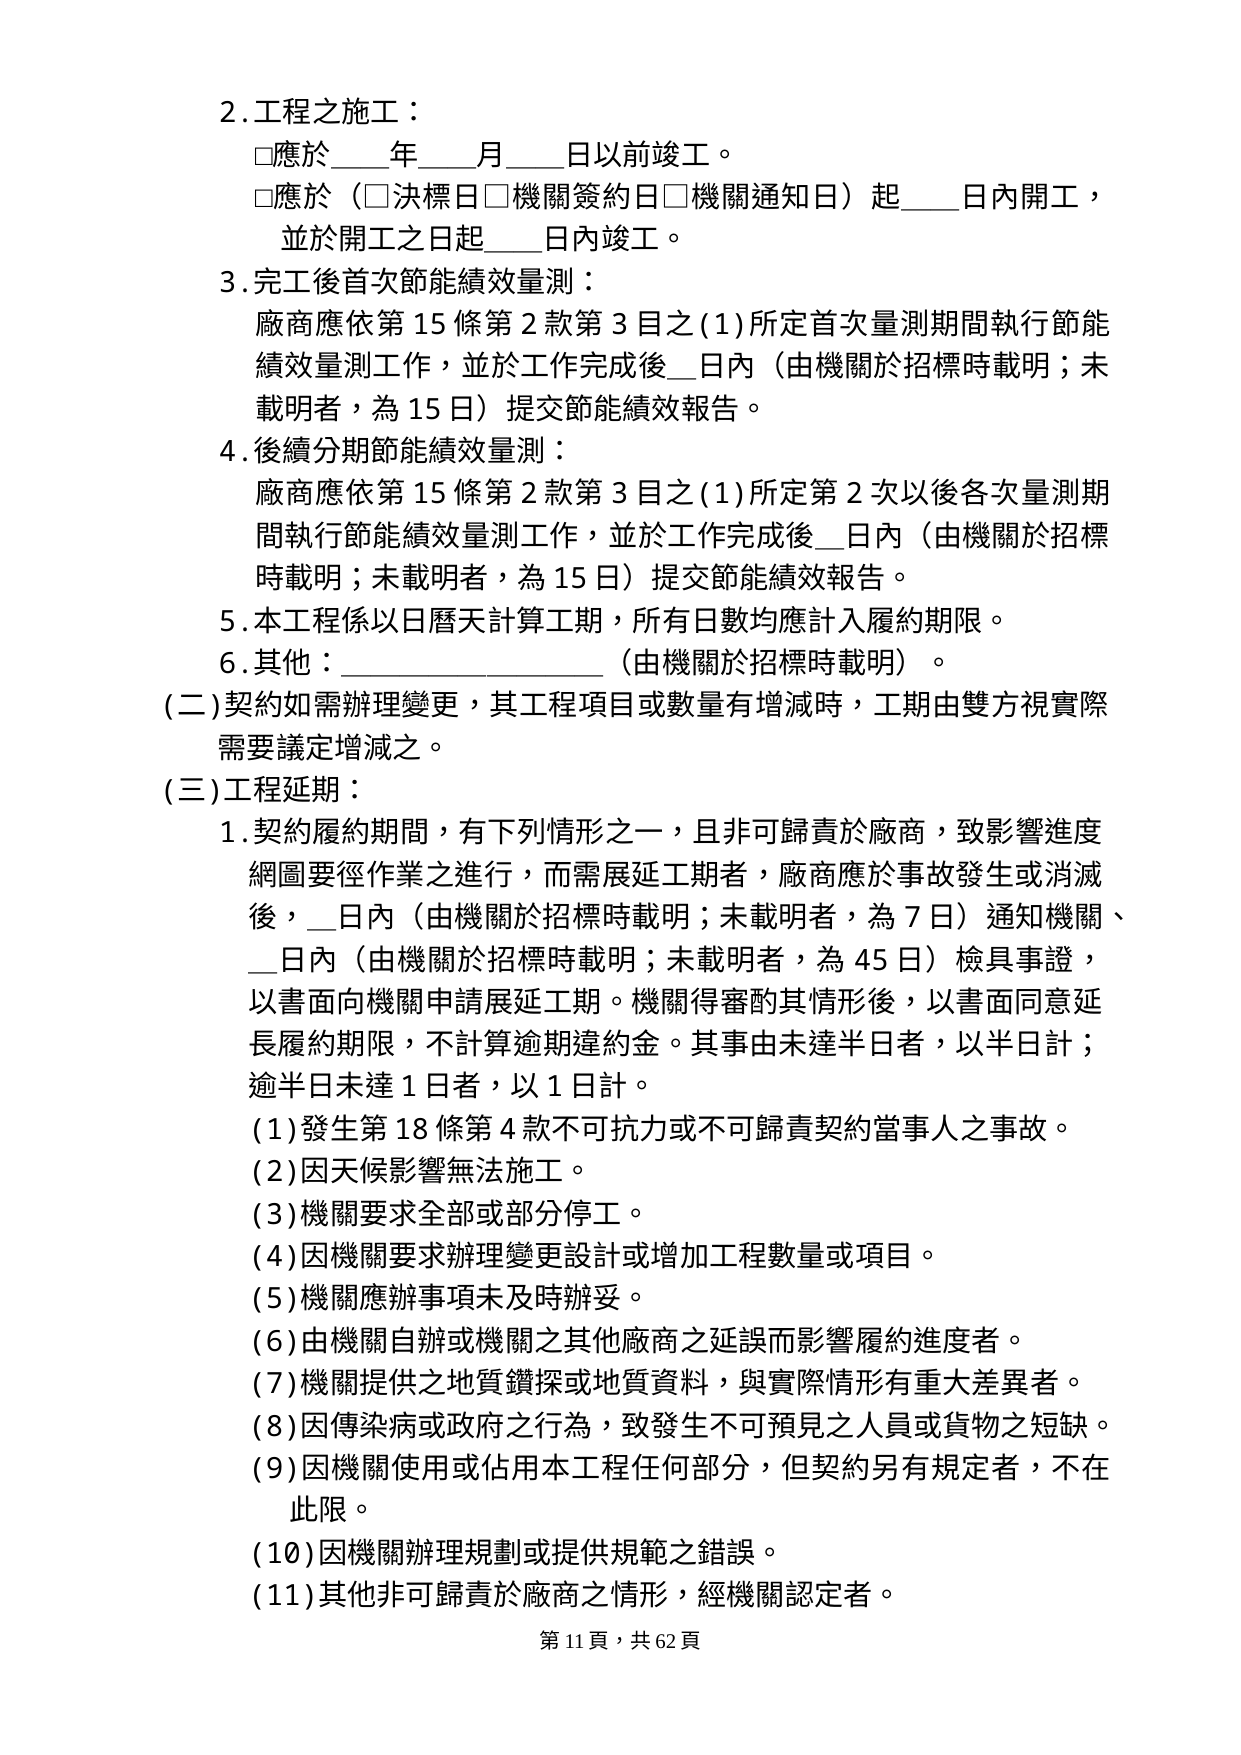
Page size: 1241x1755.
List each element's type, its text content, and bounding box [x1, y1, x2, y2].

text □應於（□決標日□機關簽約日□機關通知日）起＿＿日內開工，並於開工之日起＿＿日內竣工。 [255, 173, 1110, 258]
text 5.本工程係以日曆天計算工期，所有日數均應計入履約期限。 [218, 597, 1104, 639]
text (6)由機關自辦或機關之其他廠商之延誤而影響履約進度者。 [248, 1317, 1110, 1360]
text (1)發生第18條第4款不可抗力或不可歸責契約當事人之事故。 [248, 1105, 1110, 1148]
text (3)機關要求全部或部分停工。 [248, 1190, 1110, 1233]
text 1.契約履約期間，有下列情形之一，且非可歸責於廠商，致影響進度網圖要徑作業之進行，而需展延工期者，廠商應於事故發生或消滅後，＿日內（由機關於招標時載明；未載明者，為7日）通知機關、＿日內（由機關於招標時載明；未載明者，為45日）檢具事證，以書面向機關申請展延工期。機關得審酌其情形後，以書面同意延長履約期限，不計算逾期違約金。其事由未達半日者，以半日計；逾半日未達1日者，以1日計。 [218, 809, 1104, 1105]
text (5)機關應辦事項未及時辦妥。 [248, 1275, 1110, 1317]
text 6.其他：＿＿＿＿＿＿＿＿＿（由機關於招標時載明）。 [218, 639, 1104, 682]
text (2)因天候影響無法施工。 [248, 1148, 1110, 1190]
text (三)工程延期： [159, 767, 1110, 809]
text (4)因機關要求辦理變更設計或增加工程數量或項目。 [248, 1233, 1110, 1275]
text 2.工程之施工： [218, 89, 1104, 131]
text (7)機關提供之地質鑽探或地質資料，與實際情形有重大差異者。 [248, 1360, 1110, 1402]
text (11)其他非可歸責於廠商之情形，經機關認定者。 [248, 1572, 1110, 1614]
text 廠商應依第15條第2款第3目之(1)所定第2次以後各次量測期間執行節能績效量測工作，並於工作完成後＿日內（由機關於招標時載明；未載明者，為15日）提交節能績效報告。 [255, 470, 1110, 597]
text 廠商應依第15條第2款第3目之(1)所定首次量測期間執行節能績效量測工作，並於工作完成後＿日內（由機關於招標時載明；未載明者，為15日）提交節能績效報告。 [255, 301, 1110, 428]
text □應於＿＿年＿＿月＿＿日以前竣工。 [255, 131, 1110, 173]
text (9)因機關使用或佔用本工程任何部分，但契約另有規定者，不在此限。 [248, 1444, 1110, 1529]
text 4.後續分期節能績效量測： [218, 428, 1104, 470]
text (10)因機關辦理規劃或提供規範之錯誤。 [248, 1529, 1110, 1572]
text (二)契約如需辦理變更，其工程項目或數量有增減時，工期由雙方視實際需要議定增減之。 [159, 682, 1110, 767]
text (8)因傳染病或政府之行為，致發生不可預見之人員或貨物之短缺。 [248, 1402, 1110, 1444]
text 3.完工後首次節能績效量測： [218, 258, 1104, 301]
